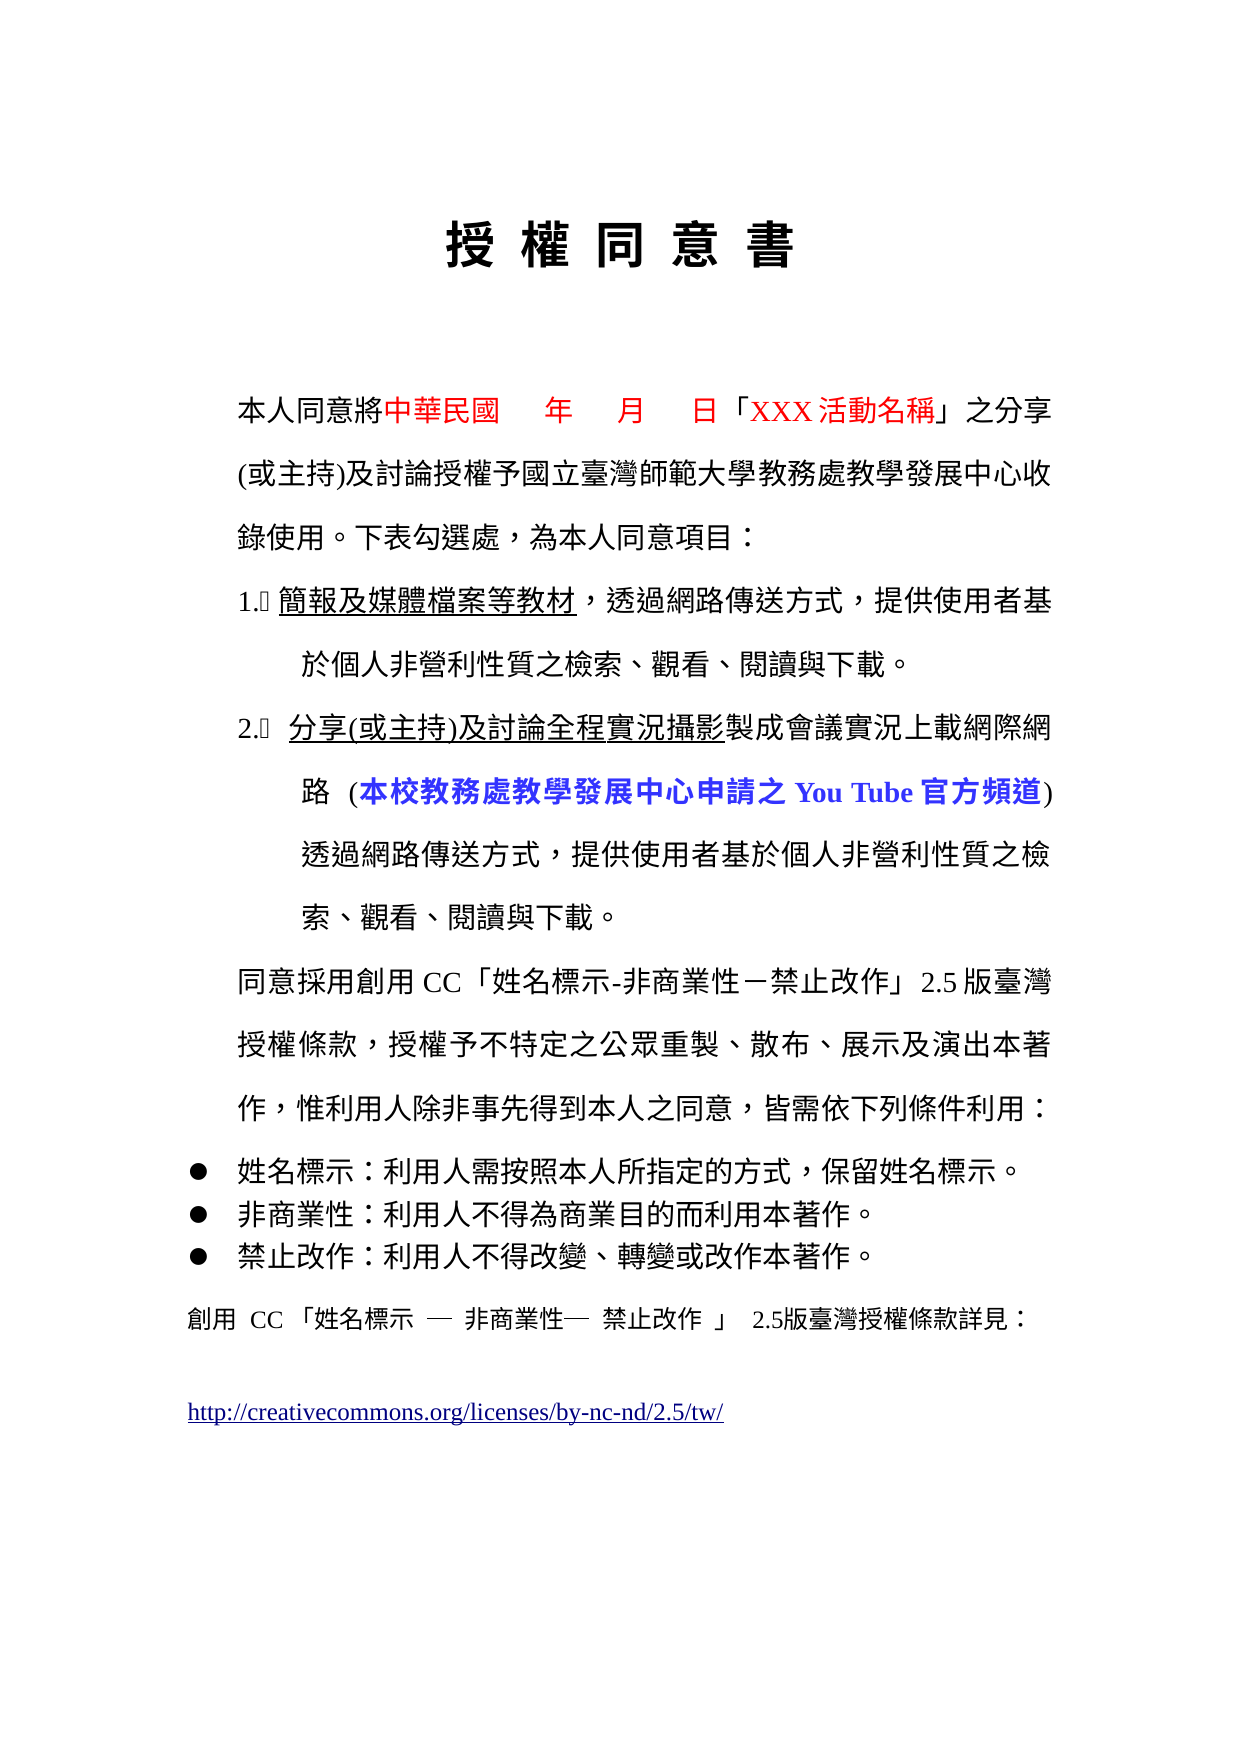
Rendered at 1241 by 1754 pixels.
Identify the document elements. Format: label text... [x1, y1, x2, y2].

text 1. 簡報及媒體檔案等教材，透過網路傳送方式，提供使用者基於個人非營利性質之檢索、觀看、閱讀與下載。 [237, 578, 1053, 683]
text 2. 分享(或主持)及討論全程實況攝影製成會議實況上載網際網路 (本校教務處教學發展中心申請之You Tube官方頻道) 透過網路傳送方式，提供使用者基於個人非營利性質之檢索、觀看、閱讀與下載。 [237, 704, 1053, 937]
text 同意採用創用CC「姓名標示-非商業性－禁止改作」2.5版臺灣授權條款，授權予不特定之公眾重製、散布、展示及演出本著作，惟利用人除非事先得到本人之同意，皆需依下列條件利用： [237, 958, 1053, 1128]
list 禁止改作：利用人不得改變、轉變或改作本著作。 [187, 1233, 1053, 1276]
list 姓名標示：利用人需按照本人所指定的方式，保留姓名標示。 [187, 1149, 1053, 1191]
text 本人同意將中華民國 年 月 日「XXX活動名稱」之分享(或主持)及討論授權予國立臺灣師範大學教務處教學發展中心收錄使用。下表勾選處，為本人同意項目： [237, 387, 1053, 557]
text 授 權 同 意 書 [187, 169, 1053, 294]
text 創用 CC 「姓名標示 ─ 非商業性─ 禁止改作 」 2.5版臺灣授權條款詳見：http://creativecommons.org/licenses/by-nc-nd/2.5/tw/ [187, 1276, 1053, 1432]
list 非商業性：利用人不得為商業目的而利用本著作。 [187, 1191, 1053, 1233]
